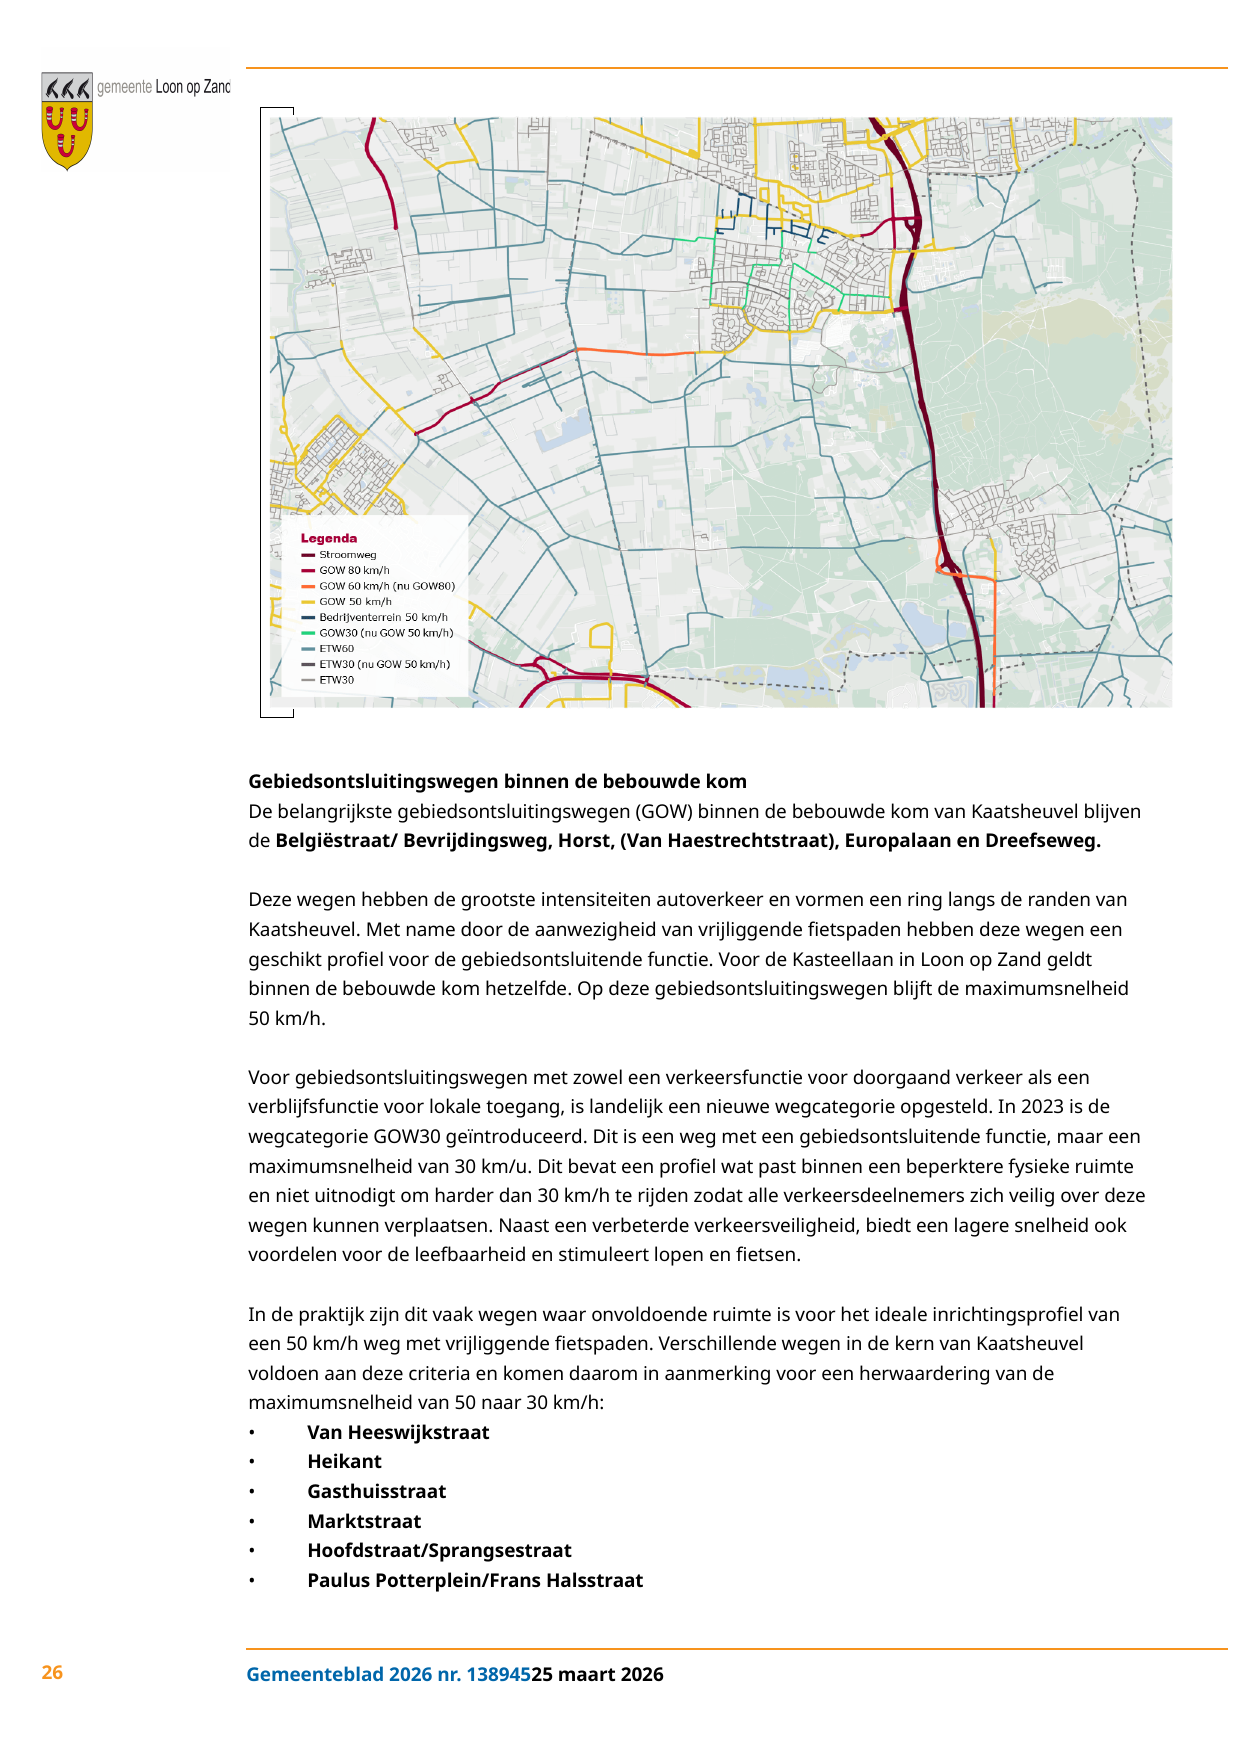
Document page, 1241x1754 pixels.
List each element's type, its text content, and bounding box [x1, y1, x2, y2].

text Voor gebiedsontsluitingswegen met zowel een verkeersfunctie voor doorgaand verkeer als een verblijfsfunctie voor lokale toegang, is landelijk een nieuwe wegcategorie opgesteld. In 2023 is de wegcategorie GOW30 geïntroduceerd. Dit is een weg met een gebiedsontsluitende functie, maar een maximumsnelheid van 30 km/u. Dit bevat een profiel wat past binnen een beperktere fysieke ruimte en niet uitnodigt om harder dan 30 km/h te rijden zodat alle verkeersdeelnemers zich veilig over deze wegen kunnen verplaatsen. Naast een verbeterde verkeersveiligheid, biedt een lagere snelheid ook voordelen voor de leefbaarheid en stimuleert lopen en fietsen. [248, 1064, 1152, 1267]
list Marktstraat [248, 1508, 1152, 1533]
text De belangrijkste gebiedsontsluitingswegen (GOW) binnen de bebouwde kom van Kaatsheuvel blijven de Belgiëstraat/ Bevrijdingsweg, Horst, (Van Haestrechtstraat), Europalaan en Dreefseweg. [248, 798, 1152, 853]
list Hoofdstraat/Sprangsestraat [248, 1537, 1152, 1563]
picture [268, 115, 1173, 709]
text Gebiedsontsluitingswegen binnen de bebouwde kom [248, 768, 1152, 794]
list Heikant [248, 1449, 1152, 1474]
list Van Heeswijkstraat [248, 1419, 1152, 1445]
text In de praktijk zijn dit vaak wegen waar onvoldoende ruimte is voor het ideale inrichtingsprofiel van een 50 km/h weg met vrijliggende fietspaden. Verschillende wegen in de kern van Kaatsheuvel voldoen aan deze criteria en komen daarom in aanmerking voor een herwaardering van de maximumsnelheid van 50 naar 30 km/h: [248, 1301, 1152, 1415]
picture [41, 47, 231, 172]
list Gasthuisstraat [248, 1478, 1152, 1504]
text Deze wegen hebben de grootste intensiteiten autoverkeer en vormen een ring langs de randen van Kaatsheuvel. Met name door de aanwezigheid van vrijliggende fietspaden hebben deze wegen een geschikt profiel voor de gebiedsontsluitende functie. Voor de Kasteellaan in Loon op Zand geldt binnen de bebouwde kom hetzelfde. Op deze gebiedsontsluitingswegen blijft de maximumsnelheid 50 km/h. [248, 887, 1152, 1031]
list Paulus Potterplein/Frans Halsstraat [248, 1567, 1152, 1593]
